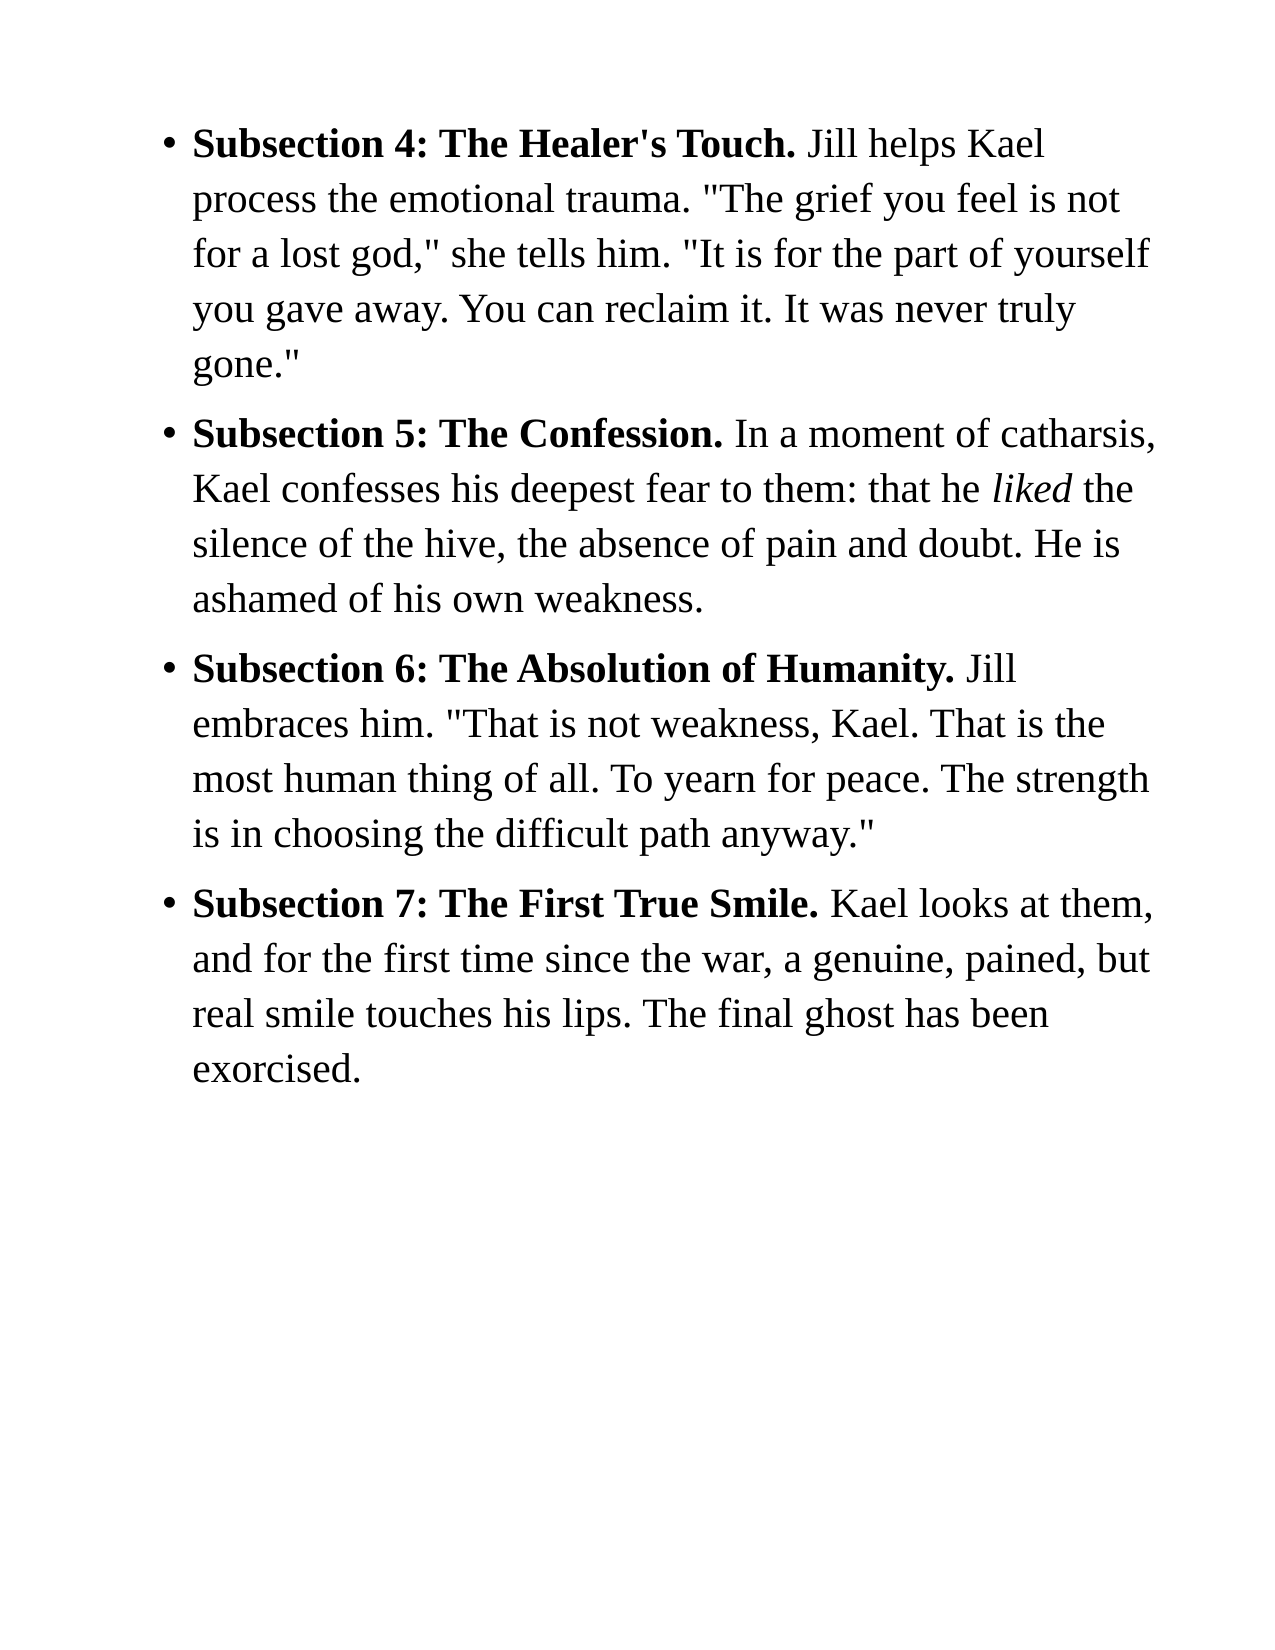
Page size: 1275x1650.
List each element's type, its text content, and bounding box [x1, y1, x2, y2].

list Subsection 4: The Healer's Touch. Jill helps Kael process the emotional trauma. "The grief you feel is not for a lost god," she tells him. "It is for the part of yourself you gave away. You can reclaim it. It was never truly gone." [162, 118, 1157, 387]
list Subsection 6: The Absolution of Humanity. Jill embraces him. "That is not weakness, Kael. That is the most human thing of all. To yearn for peace. The strength is in choosing the difficult path anyway." [162, 643, 1157, 857]
list Subsection 7: The First True Smile. Kael looks at them, and for the first time since the war, a genuine, pained, but real smile touches his lips. The final ghost has been exorcised. [162, 878, 1157, 1092]
list Subsection 5: The Confession. In a moment of catharsis, Kael confesses his deepest fear to them: that he liked the silence of the hive, the absence of pain and doubt. He is ashamed of his own weakness. [162, 408, 1157, 622]
